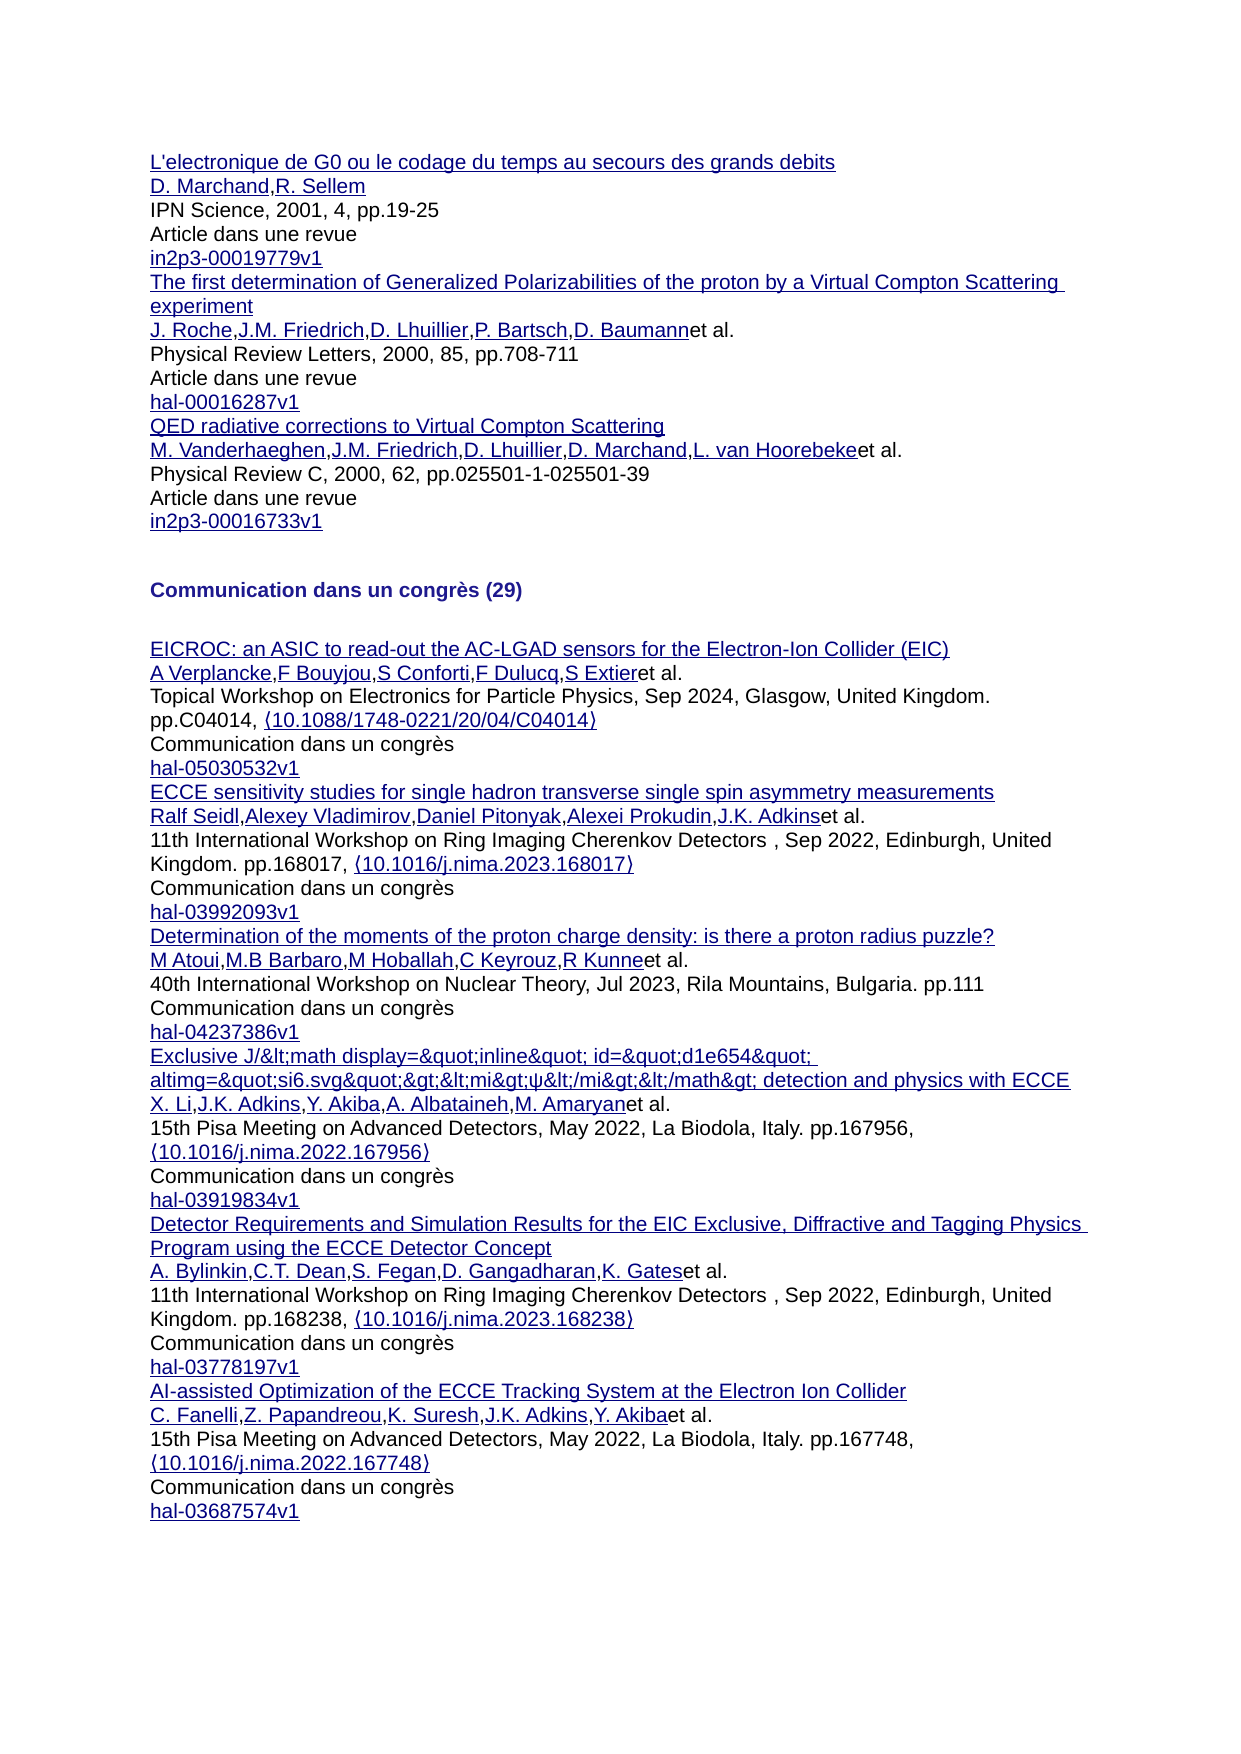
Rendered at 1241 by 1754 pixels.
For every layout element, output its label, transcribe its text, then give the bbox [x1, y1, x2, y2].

table_cell AI-assisted Optimization of the ECCE Tracking System at the Electron Ion Collider C. Fanelli,Z. Papandreou,K. Suresh,J.K. Adkins,Y. Akibaet al. 15th Pisa Meeting on Advanced Detectors, May 2022, La Biodola, Italy. pp.167748, ⟨10.1016/j.nima.2022.167748⟩ Communication dans un congrès hal-03687574v1 [150, 1379, 1090, 1523]
table_cell Exclusive J/&lt;math display=&quot;inline&quot; id=&quot;d1e654&quot; altimg=&quot;si6.svg&quot;&gt;&lt;mi&gt;ψ&lt;/mi&gt;&lt;/math&gt; detection and physics with ECCE X. Li,J.K. Adkins,Y. Akiba,A. Albataineh,M. Amaryanet al. 15th Pisa Meeting on Advanced Detectors, May 2022, La Biodola, Italy. pp.167956, ⟨10.1016/j.nima.2022.167956⟩ Communication dans un congrès hal-03919834v1 [150, 1044, 1090, 1211]
table_cell Detector Requirements and Simulation Results for the EIC Exclusive, Diffractive and Tagging Physics Program using the ECCE Detector Concept A. Bylinkin,C.T. Dean,S. Fegan,D. Gangadharan,K. Gateset al. 11th International Workshop on Ring Imaging Cherenkov Detectors , Sep 2022, Edinburgh, United Kingdom. pp.168238, ⟨10.1016/j.nima.2023.168238⟩ Communication dans un congrès hal-03778197v1 [150, 1211, 1090, 1379]
table_cell ECCE sensitivity studies for single hadron transverse single spin asymmetry measurements Ralf Seidl,Alexey Vladimirov,Daniel Pitonyak,Alexei Prokudin,J.K. Adkinset al. 11th International Workshop on Ring Imaging Cherenkov Detectors , Sep 2022, Edinburgh, United Kingdom. pp.168017, ⟨10.1016/j.nima.2023.168017⟩ Communication dans un congrès hal-03992093v1 [150, 780, 1090, 924]
table_header EICROC: an ASIC to read-out the AC-LGAD sensors for the Electron-Ion Collider (EIC) A Verplancke,F Bouyjou,S Conforti,F Dulucq,S Extieret al. Topical Workshop on Electronics for Particle Physics, Sep 2024, Glasgow, United Kingdom. pp.C04014, ⟨10.1088/1748-0221/20/04/C04014⟩ Communication dans un congrès hal-05030532v1 [150, 636, 1090, 780]
subtitle Communication dans un congrès (29) [150, 578, 1090, 602]
table_cell QED radiative corrections to Virtual Compton Scattering M. Vanderhaeghen,J.M. Friedrich,D. Lhuillier,D. Marchand,L. van Hoorebekeet al. Physical Review C, 2000, 62, pp.025501-1-025501-39 Article dans une revue in2p3-00016733v1 [150, 414, 1090, 533]
table_cell L'electronique de G0 ou le codage du temps au secours des grands debits D. Marchand,R. Sellem IPN Science, 2001, 4, pp.19-25 Article dans une revue in2p3-00019779v1 [150, 150, 1090, 270]
table_cell Determination of the moments of the proton charge density: is there a proton radius puzzle? M Atoui,M.B Barbaro,M Hoballah,C Keyrouz,R Kunneet al. 40th International Workshop on Nuclear Theory, Jul 2023, Rila Mountains, Bulgaria. pp.111 Communication dans un congrès hal-04237386v1 [150, 924, 1090, 1044]
table_cell The first determination of Generalized Polarizabilities of the proton by a Virtual Compton Scattering experiment J. Roche,J.M. Friedrich,D. Lhuillier,P. Bartsch,D. Baumannet al. Physical Review Letters, 2000, 85, pp.708-711 Article dans une revue hal-00016287v1 [150, 270, 1090, 413]
